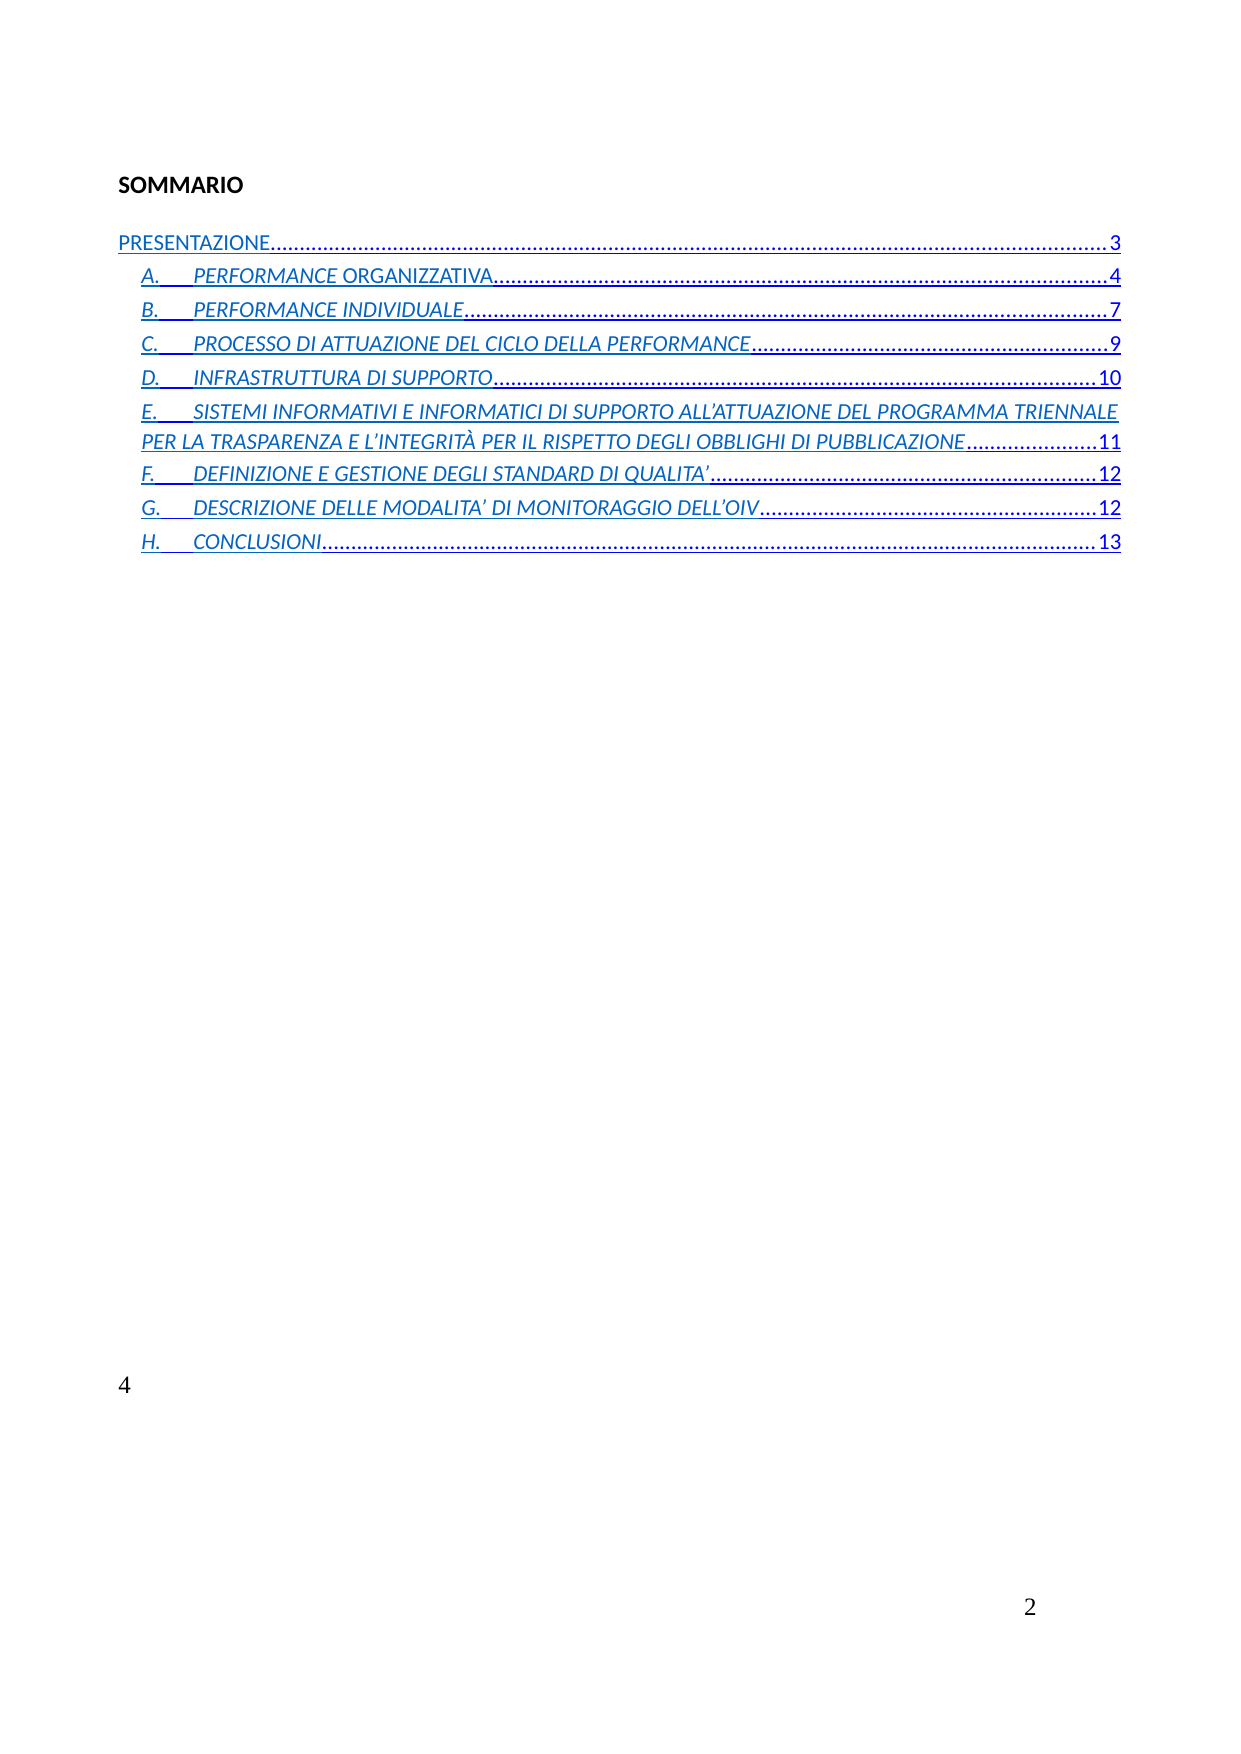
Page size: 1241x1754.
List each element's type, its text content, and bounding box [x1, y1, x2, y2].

text E. SISTEMI INFORMATIVI E INFORMATICI DI SUPPORTO ALL’ATTUAZIONE DEL PROGRAMMA TRIENNALE PER LA TRASPARENZA E L’INTEGRITÀ PER IL RISPETTO DEGLI OBBLIGHI DI PUBBLICAZIONE 11 [141, 393, 1122, 455]
text D. INFRASTRUTTURA DI SUPPORTO 10 [141, 359, 1122, 393]
text B. PERFORMANCE INDIVIDUALE 7 [141, 291, 1122, 325]
text H. CONCLUSIONI 13 [141, 523, 1122, 557]
text A. PERFORMANCE ORGANIZZATIVA 4 [141, 257, 1122, 291]
text C. PROCESSO DI ATTUAZIONE DEL CICLO DELLA PERFORMANCE 9 [141, 325, 1122, 359]
text 4 [118, 1370, 1122, 1399]
text PRESENTAZIONE 3 [118, 228, 1122, 257]
text G. DESCRIZIONE DELLE MODALITA’ DI MONITORAGGIO DELL’OIV 12 [141, 489, 1122, 523]
text F. DEFINIZIONE E GESTIONE DEGLI STANDARD DI QUALITA’ 12 [141, 455, 1122, 489]
text SOMMARIO [118, 166, 1122, 200]
